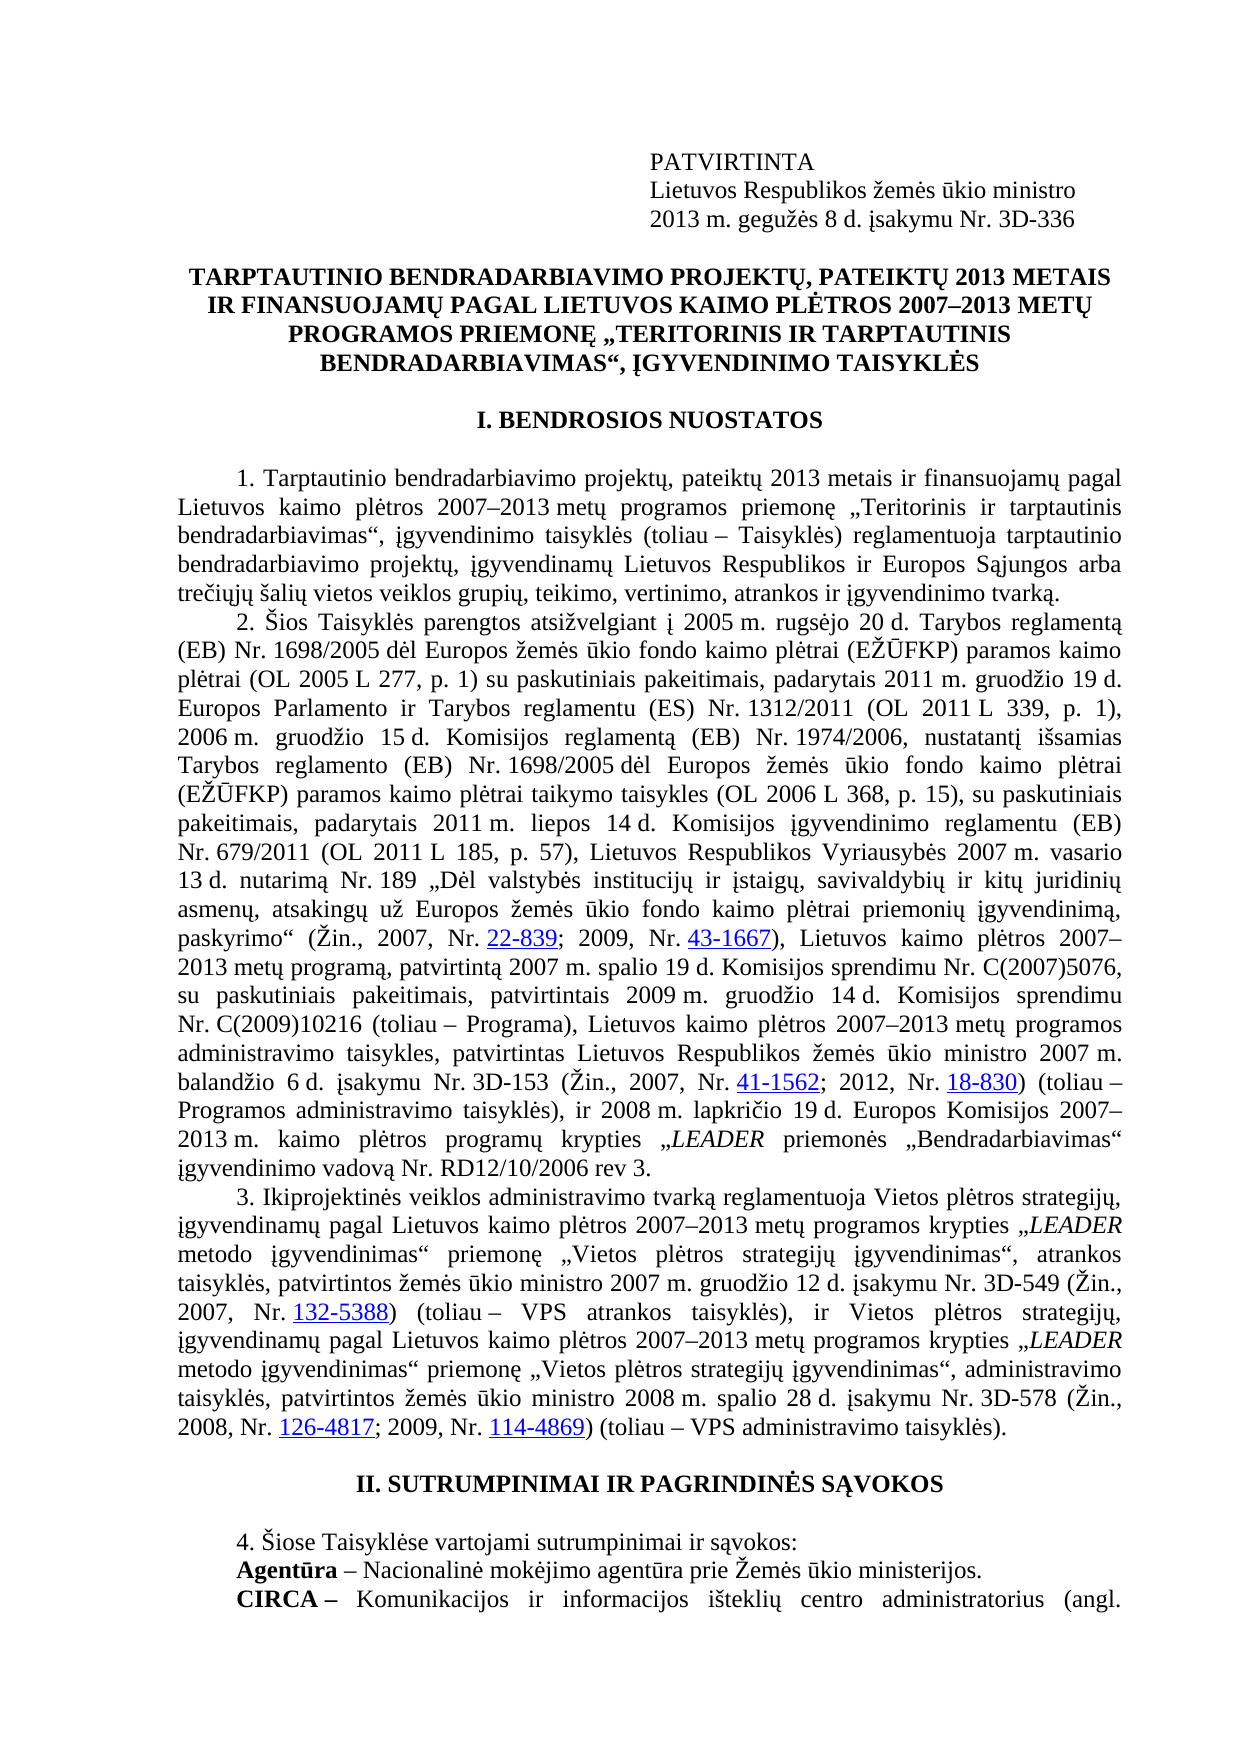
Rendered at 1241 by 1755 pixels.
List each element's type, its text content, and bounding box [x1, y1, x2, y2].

text 2013 m. gegužės 8 d. įsakymu Nr. 3D-336 [649, 204, 1122, 233]
text 3. Ikiprojektinės veiklos administravimo tvarką reglamentuoja Vietos plėtros strategijų, įgyvendinamų pagal Lietuvos kaimo plėtros 2007–2013 metų programos krypties „LEADER metodo įgyvendinimas“ priemonę „Vietos plėtros strategijų įgyvendinimas“, atrankos taisyklės, patvirtintos žemės ūkio ministro 2007 m. gruodžio 12 d. įsakymu Nr. 3D-549 (Žin., 2007, Nr. 132-5388) (toliau – VPS atrankos taisyklės), ir Vietos plėtros strategijų, įgyvendinamų pagal Lietuvos kaimo plėtros 2007–2013 metų programos krypties „LEADER metodo įgyvendinimas“ priemonę „Vietos plėtros strategijų įgyvendinimas“, administravimo taisyklės, patvirtintos žemės ūkio ministro 2008 m. spalio 28 d. įsakymu Nr. 3D-578 (Žin., 2008, Nr. 126-4817; 2009, Nr. 114-4869) (toliau – VPS administravimo taisyklės). [177, 1182, 1122, 1441]
text Lietuvos Respublikos žemės ūkio ministro [649, 176, 1122, 204]
text CIRCA – Komunikacijos ir informacijos išteklių centro administratorius (angl. [177, 1584, 1122, 1613]
text Agentūra – Nacionalinė mokėjimo agentūra prie Žemės ūkio ministerijos. [177, 1556, 1122, 1584]
text 4. Šiose Taisyklėse vartojami sutrumpinimai ir sąvokos: [177, 1527, 1122, 1556]
text I. BENDROSIOS NUOSTATOS [177, 406, 1122, 434]
text 2. Šios Taisyklės parengtos atsižvelgiant į 2005 m. rugsėjo 20 d. Tarybos reglamentą (EB) Nr. 1698/2005 dėl Europos žemės ūkio fondo kaimo plėtrai (EŽŪFKP) paramos kaimo plėtrai (OL 2005 L 277, p. 1) su paskutiniais pakeitimais, padarytais 2011 m. gruodžio 19 d. Europos Parlamento ir Tarybos reglamentu (ES) Nr. 1312/2011 (OL 2011 L 339, p. 1), 2006 m. gruodžio 15 d. Komisijos reglamentą (EB) Nr. 1974/2006, nustatantį išsamias Tarybos reglamento (EB) Nr. 1698/2005 dėl Europos žemės ūkio fondo kaimo plėtrai (EŽŪFKP) paramos kaimo plėtrai taikymo taisykles (OL 2006 L 368, p. 15), su paskutiniais pakeitimais, padarytais 2011 m. liepos 14 d. Komisijos įgyvendinimo reglamentu (EB) Nr. 679/2011 (OL 2011 L 185, p. 57), Lietuvos Respublikos Vyriausybės 2007 m. vasario 13 d. nutarimą Nr. 189 „Dėl valstybės institucijų ir įstaigų, savivaldybių ir kitų juridinių asmenų, atsakingų už Europos žemės ūkio fondo kaimo plėtrai priemonių įgyvendinimą, paskyrimo“ (Žin., 2007, Nr. 22-839; 2009, Nr. 43-1667), Lietuvos kaimo plėtros 2007–2013 metų programą, patvirtintą 2007 m. spalio 19 d. Komisijos sprendimu Nr. C(2007)5076, su paskutiniais pakeitimais, patvirtintais 2009 m. gruodžio 14 d. Komisijos sprendimu Nr. C(2009)10216 (toliau – Programa), Lietuvos kaimo plėtros 2007–2013 metų programos administravimo taisykles, patvirtintas Lietuvos Respublikos žemės ūkio ministro 2007 m. balandžio 6 d. įsakymu Nr. 3D-153 (Žin., 2007, Nr. 41-1562; 2012, Nr. 18-830) (toliau – Programos administravimo taisyklės), ir 2008 m. lapkričio 19 d. Europos Komisijos 2007–2013 m. kaimo plėtros programų krypties „LEADER priemonės „Bendradarbiavimas“ įgyvendinimo vadovą Nr. RD12/10/2006 rev 3. [177, 607, 1122, 1182]
text II. SUTRUMPINIMAI IR PAGRINDINĖS SĄVOKOS [177, 1469, 1122, 1498]
text PATVIRTINTA [649, 147, 1122, 176]
text 1. Tarptautinio bendradarbiavimo projektų, pateiktų 2013 metais ir finansuojamų pagal Lietuvos kaimo plėtros 2007–2013 metų programos priemonę „Teritorinis ir tarptautinis bendradarbiavimas“, įgyvendinimo taisyklės (toliau – Taisyklės) reglamentuoja tarptautinio bendradarbiavimo projektų, įgyvendinamų Lietuvos Respublikos ir Europos Sąjungos arba trečiųjų šalių vietos veiklos grupių, teikimo, vertinimo, atrankos ir įgyvendinimo tvarką. [177, 463, 1122, 607]
text TARPTAUTINIO BENDRADARBIAVIMO PROJEKTŲ, PATEIKTŲ 2013 METAIS IR FINANSUOJAMŲ PAGAL LIETUVOS KAIMO PLĖTROS 2007–2013 METŲ PROGRAMOS PRIEMONĘ „TERITORINIS IR TARPTAUTINIS BENDRADARBIAVIMAS“, ĮGYVENDINIMO TAISYKLĖS [177, 262, 1122, 377]
